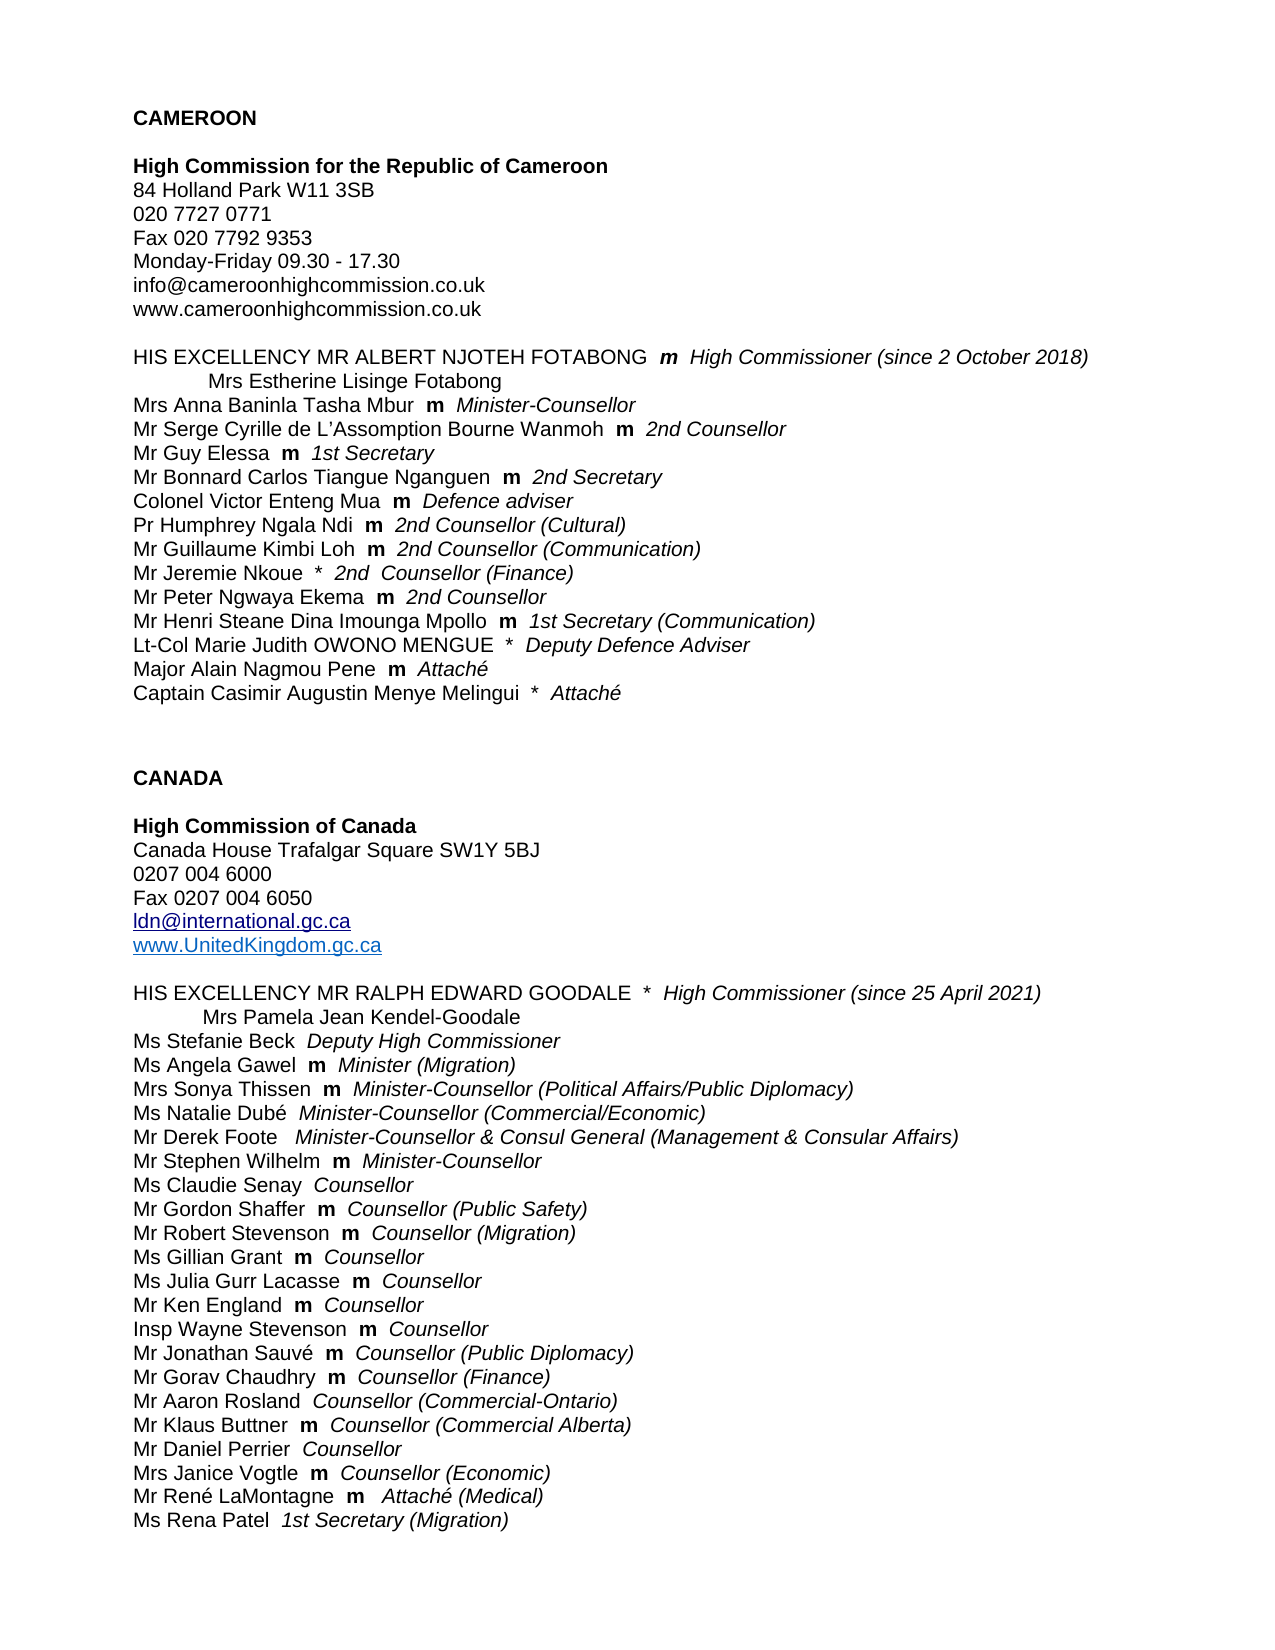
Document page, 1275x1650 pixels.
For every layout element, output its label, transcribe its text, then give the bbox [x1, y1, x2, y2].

text Mr Klaus Buttner m Counsellor (Commercial Alberta) [133, 1412, 1181, 1436]
text Captain Casimir Augustin Menye Melingui * Attaché [133, 681, 1181, 704]
text Mr Guillaume Kimbi Loh m 2nd Counsellor (Communication) [133, 537, 1181, 561]
text Mr Daniel Perrier Counsellor [133, 1436, 1181, 1460]
text Lt-Col Marie Judith OWONO MENGUE * Deputy Defence Adviser [133, 633, 1181, 657]
text Mrs Janice Vogtle m Counsellor (Economic) [133, 1460, 1181, 1484]
text Fax 0207 004 6050 [133, 885, 1181, 909]
text Fax 020 7792 9353 [133, 225, 1181, 249]
text High Commission for the Republic of Cameroon [133, 153, 1181, 177]
text HIS EXCELLENCY MR RALPH EDWARD GOODALE * High Commissioner (since 25 April 2021) [133, 981, 1181, 1005]
text www.UnitedKingdom.gc.ca [133, 933, 1181, 957]
text Mrs Pamela Jean Kendel-Goodale [133, 1005, 1181, 1029]
text Mr Aaron Rosland Counsellor (Commercial-Ontario) [133, 1388, 1181, 1412]
text Mrs Anna Baninla Tasha Mbur m Minister-Counsellor [133, 393, 1181, 417]
text ldn@international.gc.ca [133, 909, 1181, 933]
text Canada House Trafalgar Square SW1Y 5BJ [133, 837, 1181, 861]
text Pr Humphrey Ngala Ndi m 2nd Counsellor (Cultural) [133, 513, 1181, 537]
text Mr Stephen Wilhelm m Minister-Counsellor [133, 1149, 1181, 1173]
text Mr Jeremie Nkoue * 2nd Counsellor (Finance) [133, 561, 1181, 585]
text 0207 004 6000 [133, 861, 1181, 885]
text Mr Jonathan Sauvé m Counsellor (Public Diplomacy) [133, 1341, 1181, 1364]
text Mr Gorav Chaudhry m Counsellor (Finance) [133, 1364, 1181, 1388]
text Ms Natalie Dubé Minister-Counsellor (Commercial/Economic) [133, 1101, 1181, 1125]
text Mr Derek Foote Minister-Counsellor & Consul General (Management & Consular Affairs) [133, 1125, 1181, 1149]
text CAMEROON [133, 106, 1181, 129]
text Ms Stefanie Beck Deputy High Commissioner [133, 1029, 1181, 1053]
text 020 7727 0771 [133, 201, 1181, 225]
text Mr Guy Elessa m 1st Secretary [133, 441, 1181, 465]
text Monday-Friday 09.30 - 17.30 [133, 249, 1181, 273]
text Mr Peter Ngwaya Ekema m 2nd Counsellor [133, 585, 1181, 609]
text info@cameroonhighcommission.co.uk [133, 273, 1181, 297]
text Mr Ken England m Counsellor [133, 1293, 1181, 1317]
text Major Alain Nagmou Pene m Attaché [133, 657, 1181, 681]
text Mrs Estherine Lisinge Fotabong [133, 369, 1181, 393]
text Ms Gillian Grant m Counsellor [133, 1245, 1181, 1269]
text Colonel Victor Enteng Mua m Defence adviser [133, 489, 1181, 513]
text Ms Angela Gawel m Minister (Migration) [133, 1053, 1181, 1077]
text Mr Henri Steane Dina Imounga Mpollo m 1st Secretary (Communication) [133, 609, 1181, 633]
text Mr Gordon Shaffer m Counsellor (Public Safety) [133, 1197, 1181, 1221]
text Ms Julia Gurr Lacasse m Counsellor [133, 1269, 1181, 1293]
text Mr René LaMontagne m Attaché (Medical) [133, 1484, 1181, 1508]
text Mr Serge Cyrille de L’Assomption Bourne Wanmoh m 2nd Counsellor [133, 417, 1181, 441]
text High Commission of Canada [133, 813, 1181, 837]
text Ms Claudie Senay Counsellor [133, 1173, 1181, 1197]
text 84 Holland Park W11 3SB [133, 177, 1181, 201]
text CANADA [133, 766, 1181, 789]
text Ms Rena Patel 1st Secretary (Migration) [133, 1508, 1181, 1532]
text Mrs Sonya Thissen m Minister-Counsellor (Political Affairs/Public Diplomacy) [133, 1077, 1181, 1101]
text Mr Robert Stevenson m Counsellor (Migration) [133, 1221, 1181, 1245]
text Mr Bonnard Carlos Tiangue Nganguen m 2nd Secretary [133, 465, 1181, 489]
text HIS EXCELLENCY MR ALBERT NJOTEH FOTABONG m High Commissioner (since 2 October 2018) [133, 345, 1181, 369]
text www.cameroonhighcommission.co.uk [133, 297, 1181, 321]
text Insp Wayne Stevenson m Counsellor [133, 1317, 1181, 1341]
